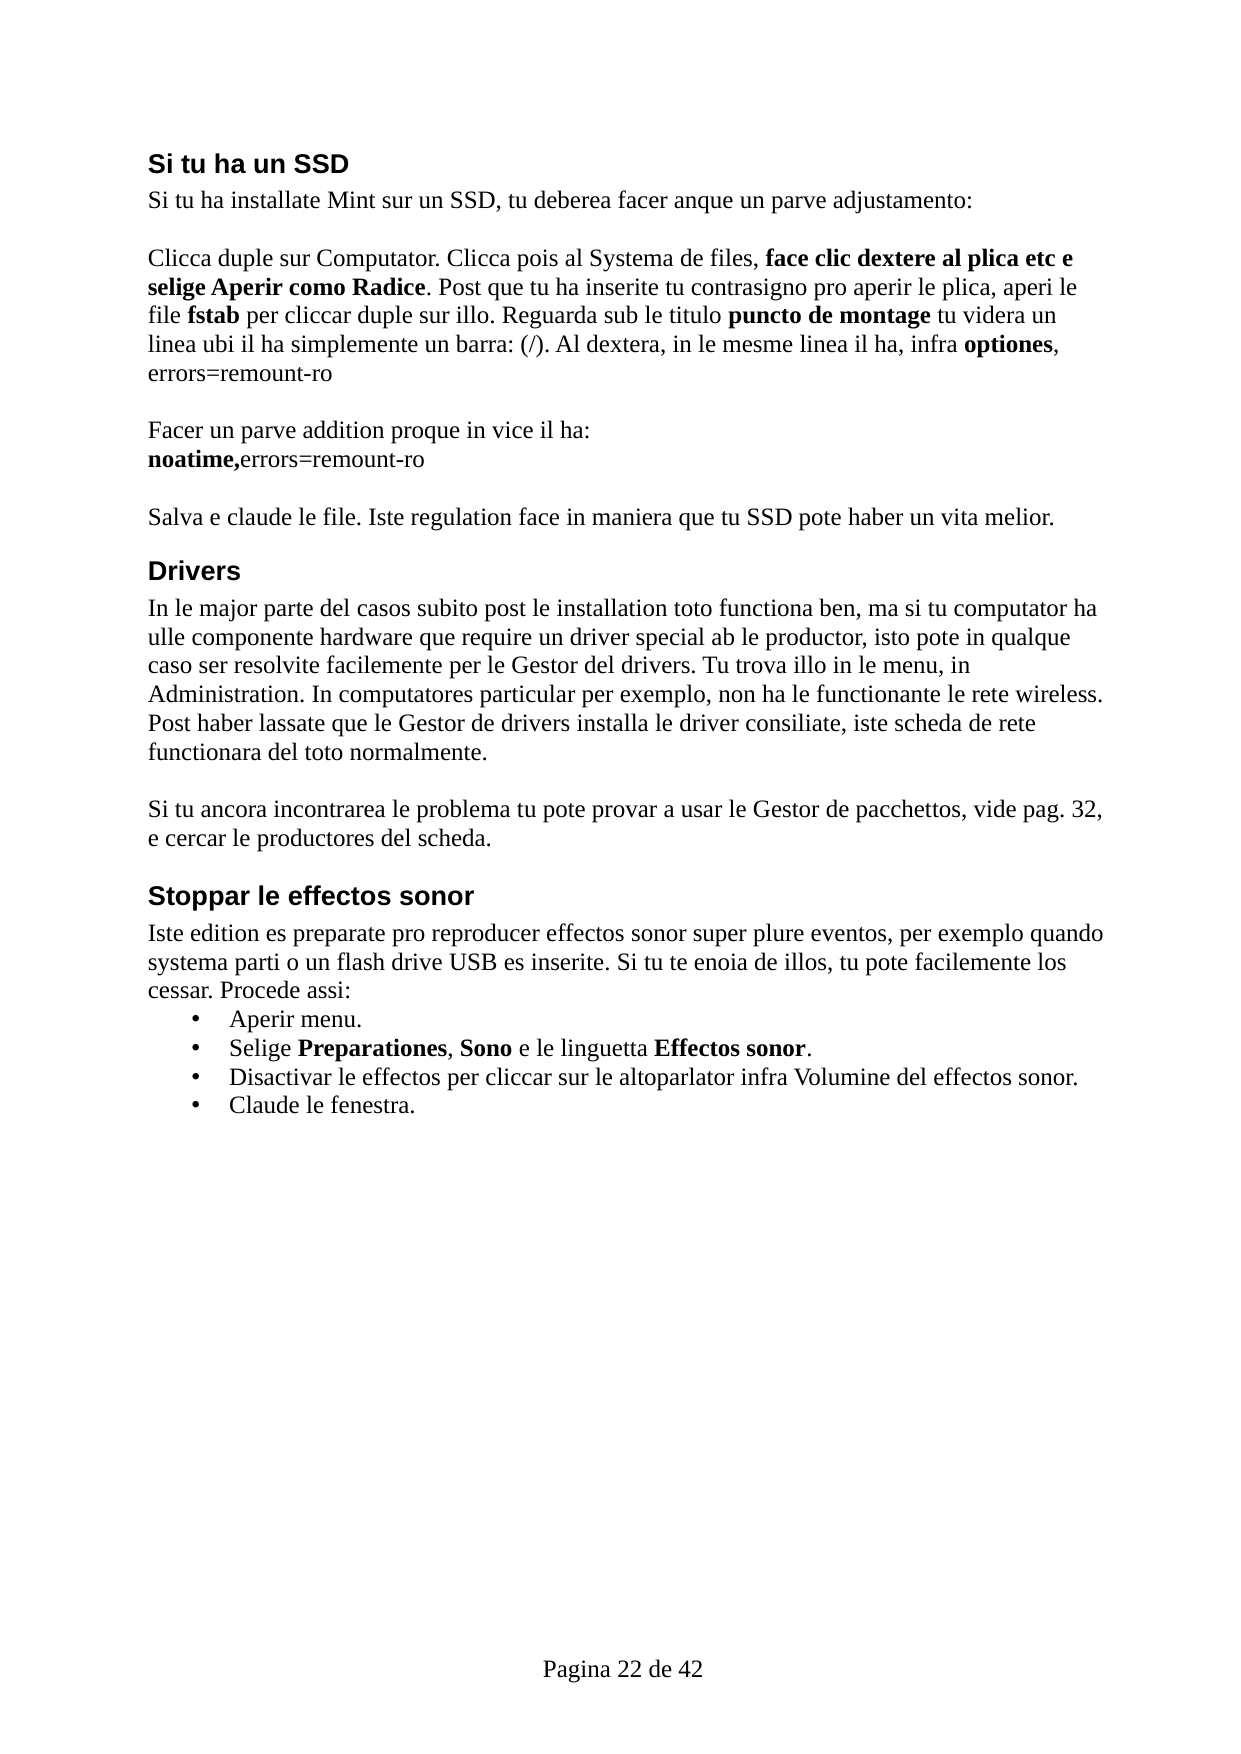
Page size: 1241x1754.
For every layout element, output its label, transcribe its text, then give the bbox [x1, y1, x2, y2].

text Iste edition es preparate pro reproducer effectos sonor super plure eventos, per exemplo quando systema parti o un flash drive USB es inserite. Si tu te enoia de illos, tu pote facilemente los cessar. Procede assi: [148, 918, 1104, 1004]
list Selige Preparationes, Sono e le linguetta Effectos sonor. [191, 1033, 1104, 1062]
text Clicca duple sur Computator. Clicca pois al Systema de files, face clic dextere al plica etc e selige Aperir como Radice. Post que tu ha inserite tu contrasigno pro aperir le plica, aperi le file fstab per cliccar duple sur illo. Reguarda sub le titulo puncto de montage tu videra un linea ubi il ha simplemente un barra: (/). Al dextera, in le mesme linea il ha, infra optiones, errors=remount-ro [148, 243, 1104, 387]
subtitle Si tu ha un SSD [148, 148, 1104, 179]
list Aperir menu. [191, 1004, 1104, 1033]
subtitle Stoppar le effectos sonor [148, 880, 1104, 912]
subtitle Drivers [148, 555, 1104, 587]
list Claude le fenestra. [191, 1091, 1104, 1119]
text Si tu ha installate Mint sur un SSD, tu deberea facer anque un parve adjustamento: [148, 185, 1104, 214]
list Disactivar le effectos per cliccar sur le altoparlator infra Volumine del effectos sonor. [191, 1062, 1104, 1091]
text Facer un parve addition proque in vice il ha: noatime,errors=remount-ro [148, 415, 1104, 473]
text Salva e claude le file. Iste regulation face in maniera que tu SSD pote haber un vita melior. [148, 502, 1104, 530]
text In le major parte del casos subito post le installation toto functiona ben, ma si tu computator ha ulle componente hardware que require un driver special ab le productor, isto pote in qualque caso ser resolvite facilemente per le Gestor del drivers. Tu trova illo in le menu, in Administration. In computatores particular per exemplo, non ha le functionante le rete wireless. Post haber lassate que le Gestor de drivers installa le driver consiliate, iste scheda de rete functionara del toto normalmente. [148, 593, 1104, 765]
text Si tu ancora incontrarea le problema tu pote provar a usar le Gestor de pacchettos, vide pag. 32, e cercar le productores del scheda. [148, 794, 1104, 852]
